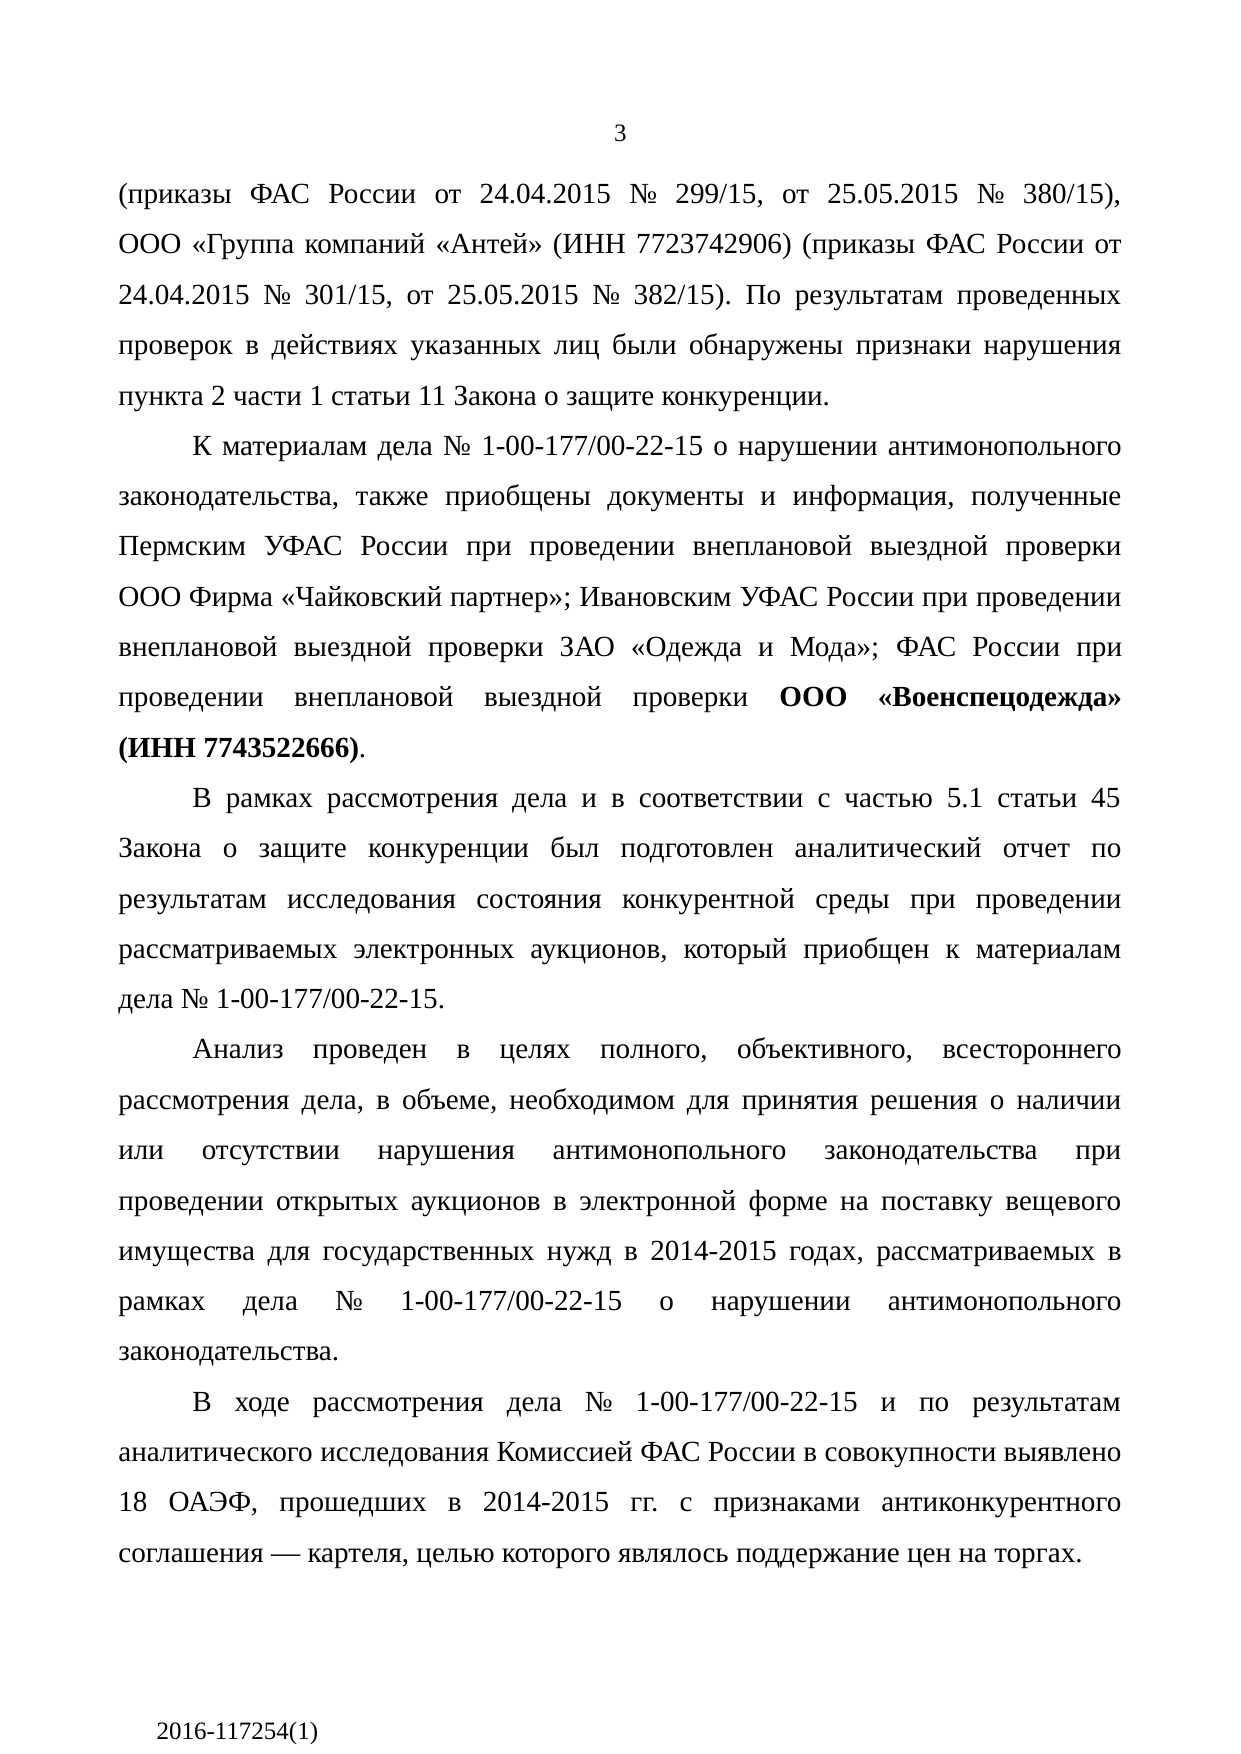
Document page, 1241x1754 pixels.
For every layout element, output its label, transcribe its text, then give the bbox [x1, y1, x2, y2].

text В ходе рассмотрения дела № 1-00-177/00-22-15 и по результатам аналитического исследования Комиссией ФАС России в совокупности выявлено 18 ОАЭФ, прошедших в 2014-2015 гг. с признаками антиконкурентного соглашения — картеля, целью которого являлось поддержание цен на торгах. [118, 1384, 1122, 1568]
text В рамках рассмотрения дела и в соответствии с частью 5.1 статьи 45 Закона о защите конкуренции был подготовлен аналитический отчет по результатам исследования состояния конкурентной среды при проведении рассматриваемых электронных аукционов, который приобщен к материалам дела № 1-00-177/00-22-15. [118, 780, 1122, 1015]
text Анализ проведен в целях полного, объективного, всестороннего рассмотрения дела, в объеме, необходимом для принятия решения о наличии или отсутствии нарушения антимонопольного законодательства при проведении открытых аукционов в электронной форме на поставку вещевого имущества для государственных нужд в 2014-2015 годах, рассматриваемых в рамках дела № 1-00-177/00-22-15 о нарушении антимонопольного законодательства. [118, 1032, 1122, 1367]
text (приказы ФАС России от 24.04.2015 № 299/15, от 25.05.2015 № 380/15), ООО «Группа компаний «Антей» (ИНН 7723742906) (приказы ФАС России от 24.04.2015 № 301/15, от 25.05.2015 № 382/15). По результатам проведенных проверок в действиях указанных лиц были обнаружены признаки нарушения пункта 2 части 1 статьи 11 Закона о защите конкуренции. [118, 176, 1122, 411]
text К материалам дела № 1-00-177/00-22-15 о нарушении антимонопольного законодательства, также приобщены документы и информация, полученные Пермским УФАС России при проведении внеплановой выездной проверки ООО Фирма «Чайковский партнер»; Ивановским УФАС России при проведении внеплановой выездной проверки ЗАО «Одежда и Мода»; ФАС России при проведении внеплановой выездной проверки ООО «Военспецодежда» (ИНН 7743522666). [118, 428, 1122, 763]
